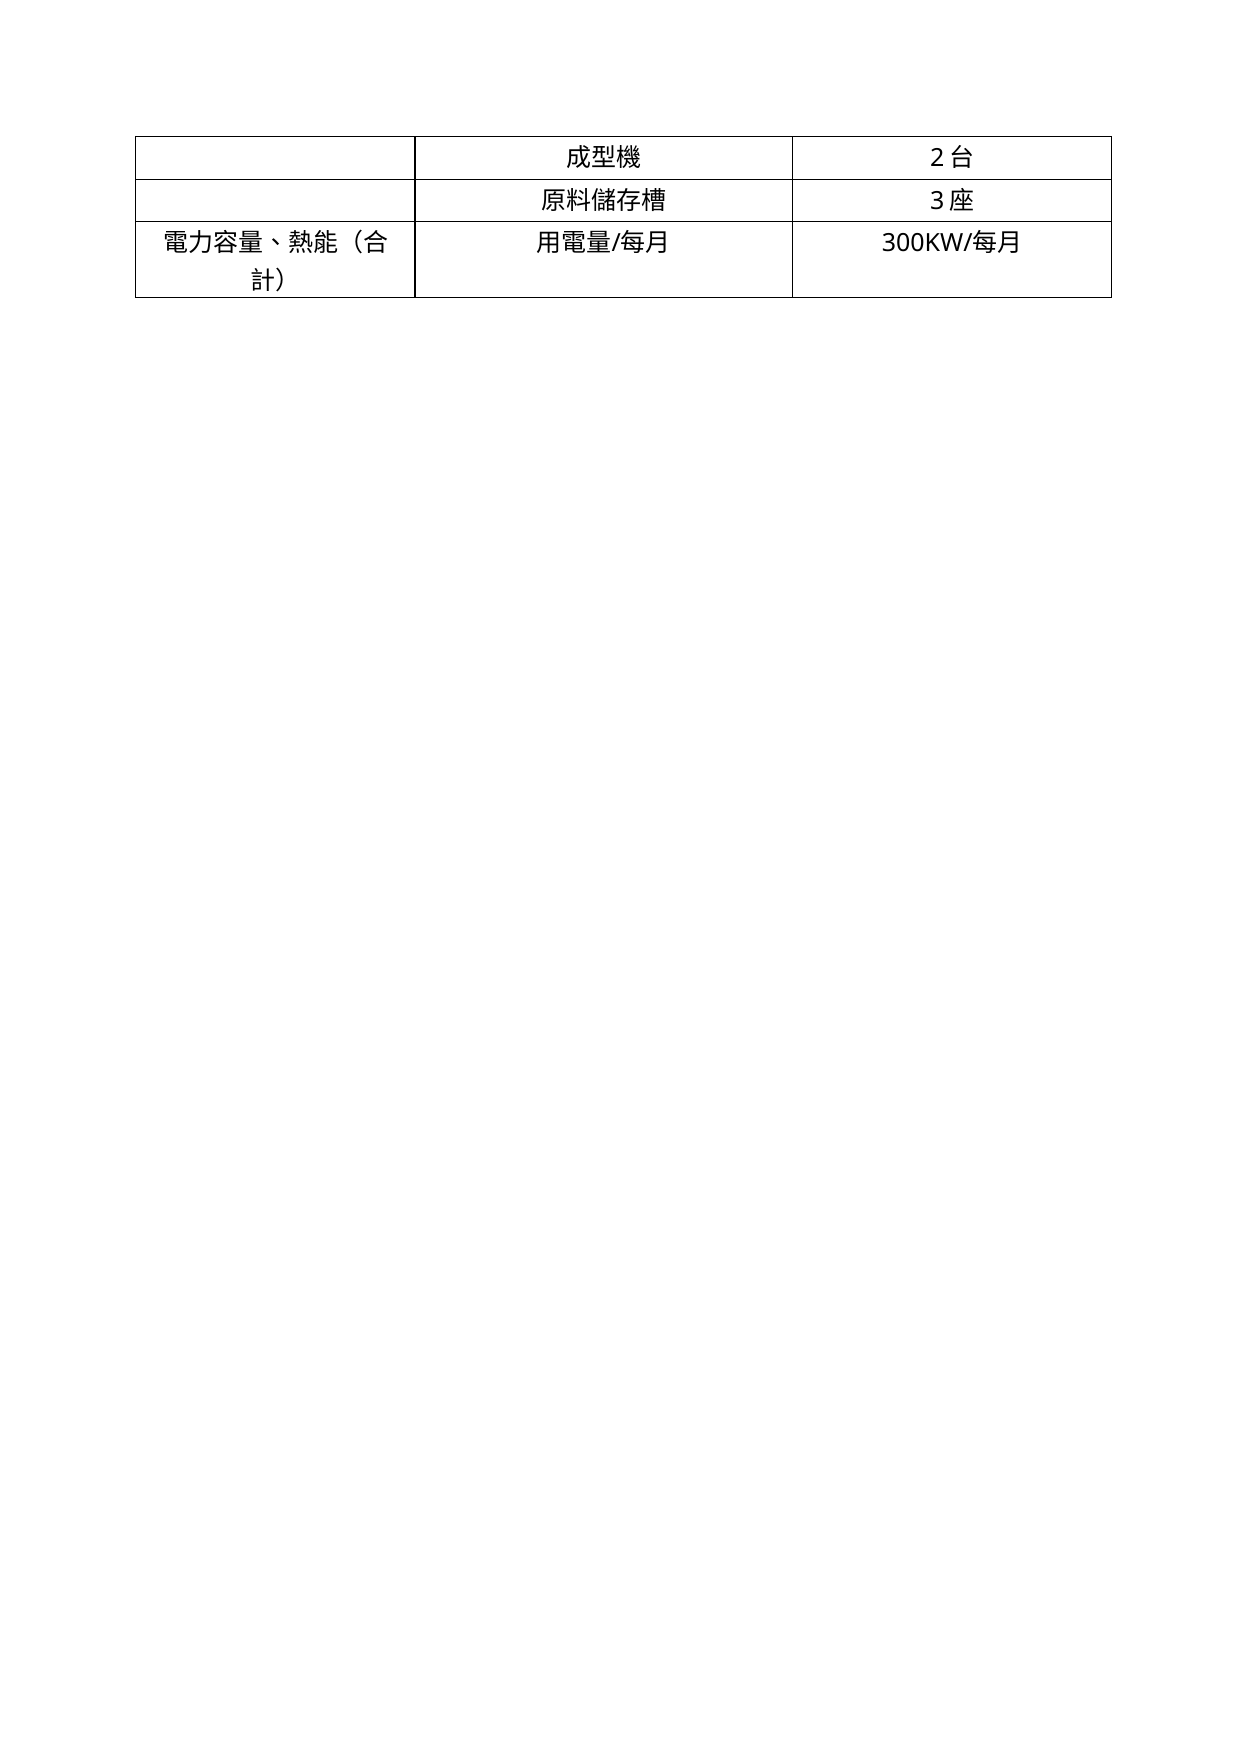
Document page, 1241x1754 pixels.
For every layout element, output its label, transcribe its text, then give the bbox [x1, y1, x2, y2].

table_cell 電力容量、熱能（合計） [136, 222, 414, 297]
table_cell 成型機 [416, 137, 792, 178]
table_cell [136, 137, 414, 178]
table_cell 3座 [793, 180, 1111, 221]
table_cell 用電量/每月 [416, 222, 792, 297]
table_cell 300KW/每月 [793, 222, 1111, 297]
table_cell 2台 [793, 137, 1111, 178]
table_cell [136, 180, 414, 221]
table_cell 原料儲存槽 [416, 180, 792, 221]
